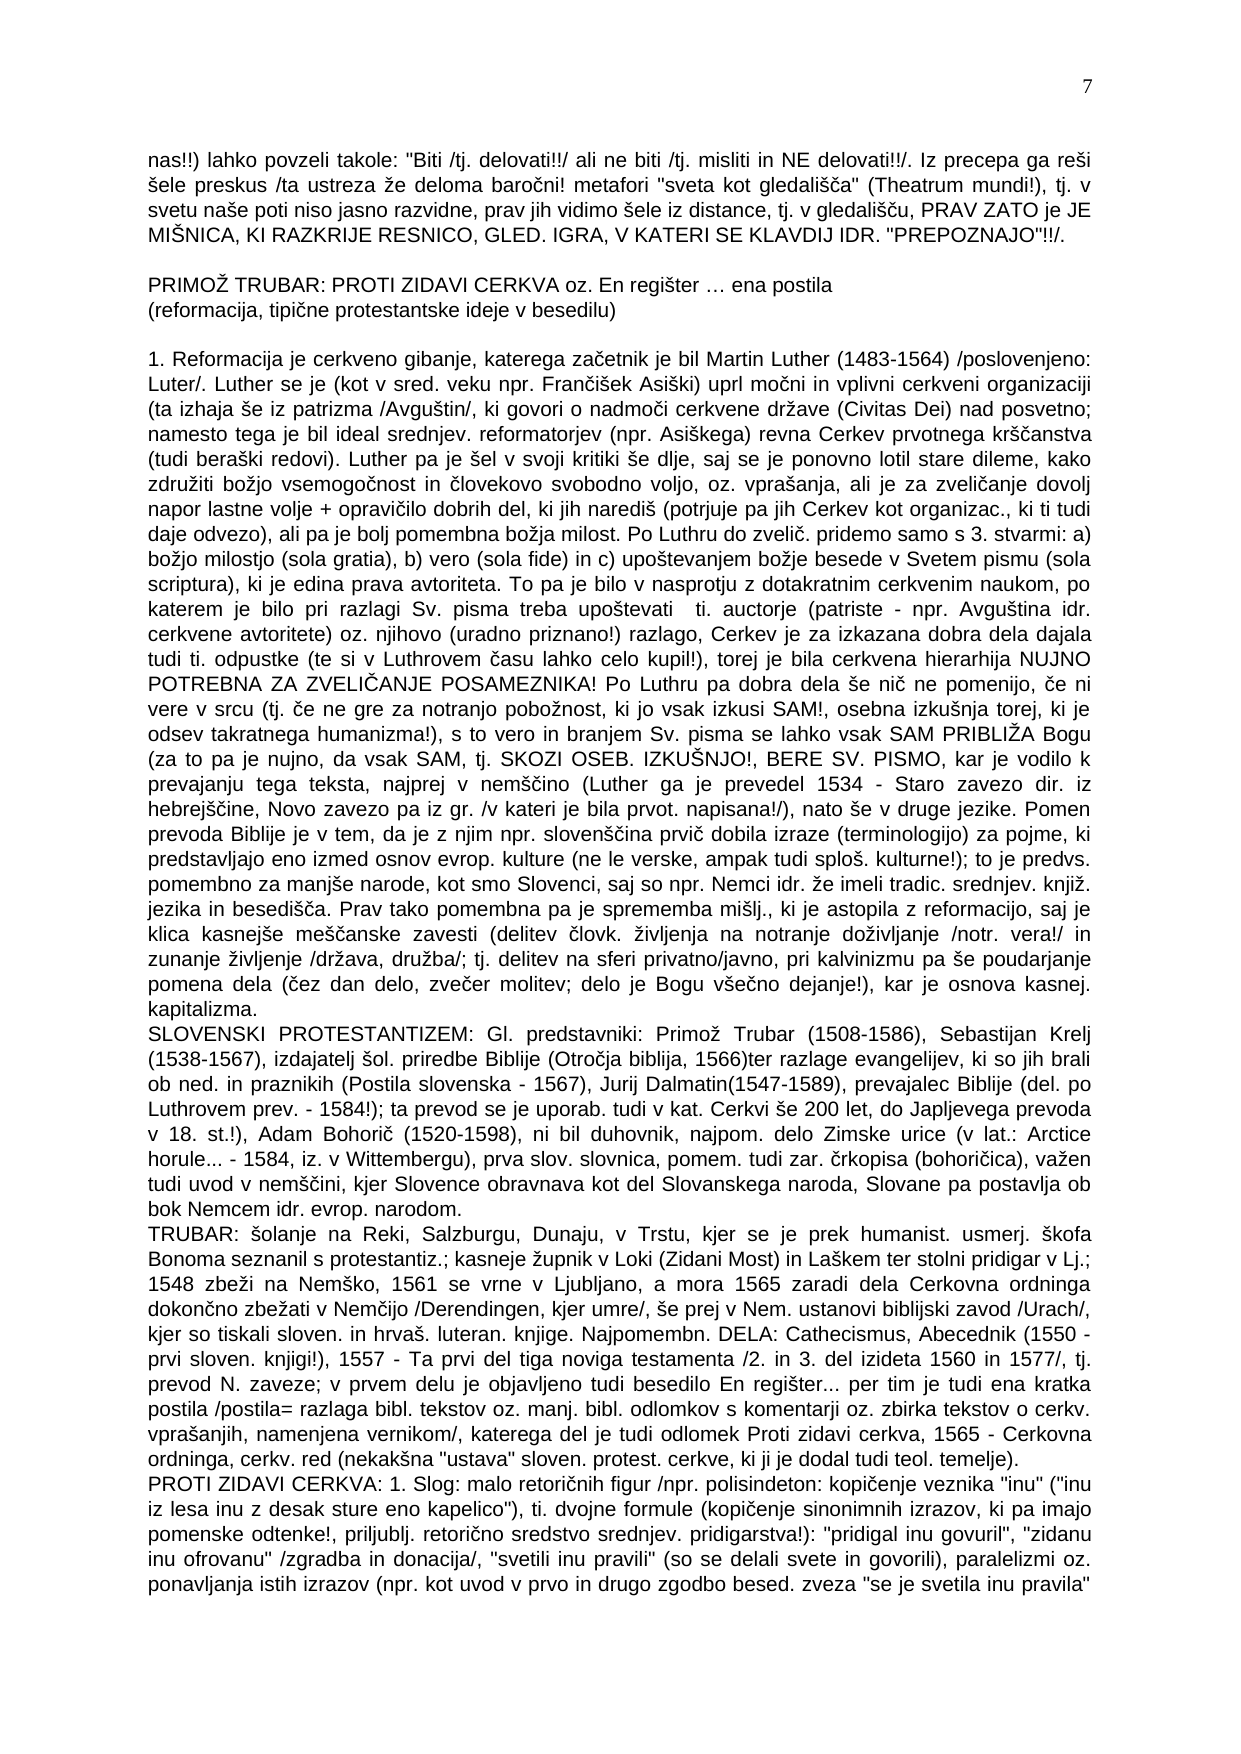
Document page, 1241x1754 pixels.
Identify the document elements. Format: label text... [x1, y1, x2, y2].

text TRUBAR: šolanje na Reki, Salzburgu, Dunaju, v Trstu, kjer se je prek humanist. usmerj. škofa Bonoma seznanil s protestantiz.; kasneje župnik v Loki (Zidani Most) in Laškem ter stolni pridigar v Lj.; 1548 zbeži na Nemško, 1561 se vrne v Ljubljano, a mora 1565 zaradi dela Cerkovna ordninga dokončno zbežati v Nemčijo /Derendingen, kjer umre/, še prej v Nem. ustanovi biblijski zavod /Urach/, kjer so tiskali sloven. in hrvaš. luteran. knjige. Najpomembn. DELA: Cathecismus, Abecednik (1550 - prvi sloven. knjigi!), 1557 - Ta prvi del tiga noviga testamenta /2. in 3. del izideta 1560 in 1577/, tj. prevod N. zaveze; v prvem delu je objavljeno tudi besedilo En regišter... per tim je tudi ena kratka postila /postila= razlaga bibl. tekstov oz. manj. bibl. odlomkov s komentarji oz. zbirka tekstov o cerkv. vprašanjih, namenjena vernikom/, katerega del je tudi odlomek Proti zidavi cerkva, 1565 - Cerkovna ordninga, cerkv. red (nekakšna "ustava" sloven. protest. cerkve, ki ji je dodal tudi teol. temelje). [148, 1222, 1093, 1472]
text (reformacija, tipične protestantske ideje v besedilu) [148, 298, 1093, 323]
text PRIMOŽ TRUBAR: PROTI ZIDAVI CERKVA oz. En regišter … ena postila [148, 273, 1093, 298]
text nas!!) lahko povzeli takole: "Biti /tj. delovati!!/ ali ne biti /tj. misliti in NE delovati!!/. Iz precepa ga reši šele preskus /ta ustreza že deloma baročni! metafori "sveta kot gledališča" (Theatrum mundi!), tj. v svetu naše poti niso jasno razvidne, prav jih vidimo šele iz distance, tj. v gledališču, PRAV ZATO je JE MIŠNICA, KI RAZKRIJE RESNICO, GLED. IGRA, V KATERI SE KLAVDIJ IDR. "PREPOZNAJO"!!/. [148, 148, 1093, 248]
text SLOVENSKI PROTESTANTIZEM: Gl. predstavniki: Primož Trubar (1508-1586), Sebastijan Krelj (1538-1567), izdajatelj šol. priredbe Biblije (Otročja biblija, 1566)ter razlage evangelijev, ki so jih brali ob ned. in praznikih (Postila slovenska - 1567), Jurij Dalmatin(1547-1589), prevajalec Biblije (del. po Luthrovem prev. - 1584!); ta prevod se je uporab. tudi v kat. Cerkvi še 200 let, do Japljevega prevoda v 18. st.!), Adam Bohorič (1520-1598), ni bil duhovnik, najpom. delo Zimske urice (v lat.: Arctice horule... - 1584, iz. v Wittembergu), prva slov. slovnica, pomem. tudi zar. črkopisa (bohoričica), važen tudi uvod v nemščini, kjer Slovence obravnava kot del Slovanskega naroda, Slovane pa postavlja ob bok Nemcem idr. evrop. narodom. [148, 1022, 1093, 1222]
text 1. Reformacija je cerkveno gibanje, katerega začetnik je bil Martin Luther (1483-1564) /poslovenjeno: Luter/. Luther se je (kot v sred. veku npr. Frančišek Asiški) uprl močni in vplivni cerkveni organizaciji (ta izhaja še iz patrizma /Avguštin/, ki govori o nadmoči cerkvene države (Civitas Dei) nad posvetno; namesto tega je bil ideal srednjev. reformatorjev (npr. Asiškega) revna Cerkev prvotnega krščanstva (tudi beraški redovi). Luther pa je šel v svoji kritiki še dlje, saj se je ponovno lotil stare dileme, kako združiti božjo vsemogočnost in človekovo svobodno voljo, oz. vprašanja, ali je za zveličanje dovolj napor lastne volje + opravičilo dobrih del, ki jih narediš (potrjuje pa jih Cerkev kot organizac., ki ti tudi daje odvezo), ali pa je bolj pomembna božja milost. Po Luthru do zvelič. pridemo samo s 3. stvarmi: a) božjo milostjo (sola gratia), b) vero (sola fide) in c) upoštevanjem božje besede v Svetem pismu (sola scriptura), ki je edina prava avtoriteta. To pa je bilo v nasprotju z dotakratnim cerkvenim naukom, po katerem je bilo pri razlagi Sv. pisma treba upoštevati ti. auctorje (patriste - npr. Avguština idr. cerkvene avtoritete) oz. njihovo (uradno priznano!) razlago, Cerkev je za izkazana dobra dela dajala tudi ti. odpustke (te si v Luthrovem času lahko celo kupil!), torej je bila cerkvena hierarhija NUJNO POTREBNA ZA ZVELIČANJE POSAMEZNIKA! Po Luthru pa dobra dela še nič ne pomenijo, če ni vere v srcu (tj. če ne gre za notranjo pobožnost, ki jo vsak izkusi SAM!, osebna izkušnja torej, ki je odsev takratnega humanizma!), s to vero in branjem Sv. pisma se lahko vsak SAM PRIBLIŽA Bogu (za to pa je nujno, da vsak SAM, tj. SKOZI OSEB. IZKUŠNJO!, BERE SV. PISMO, kar je vodilo k prevajanju tega teksta, najprej v nemščino (Luther ga je prevedel 1534 - Staro zavezo dir. iz hebrejščine, Novo zavezo pa iz gr. /v kateri je bila prvot. napisana!/), nato še v druge jezike. Pomen prevoda Biblije je v tem, da je z njim npr. slovenščina prvič dobila izraze (terminologijo) za pojme, ki predstavljajo eno izmed osnov evrop. kulture (ne le verske, ampak tudi sploš. kulturne!); to je predvs. pomembno za manjše narode, kot smo Slovenci, saj so npr. Nemci idr. že imeli tradic. srednjev. knjiž. jezika in besedišča. Prav tako pomembna pa je sprememba mišlj., ki je astopila z reformacijo, saj je klica kasnejše meščanske zavesti (delitev človk. življenja na notranje doživljanje /notr. vera!/ in zunanje življenje /država, družba/; tj. delitev na sferi privatno/javno, pri kalvinizmu pa še poudarjanje pomena dela (čez dan delo, zvečer molitev; delo je Bogu všečno dejanje!), kar je osnova kasnej. kapitalizma. [148, 347, 1093, 1022]
text PROTI ZIDAVI CERKVA: 1. Slog: malo retoričnih figur /npr. polisindeton: kopičenje veznika "inu" ("inu iz lesa inu z desak sture eno kapelico"), ti. dvojne formule (kopičenje sinonimnih izrazov, ki pa imajo pomenske odtenke!, priljublj. retorično sredstvo srednjev. pridigarstva!): "pridigal inu govuril", "zidanu inu ofrovanu" /zgradba in donacija/, "svetili inu pravili" (so se delali svete in govorili), paralelizmi oz. ponavljanja istih izrazov (npr. kot uvod v prvo in drugo zgodbo besed. zveza "se je svetila inu pravila" [148, 1472, 1093, 1597]
